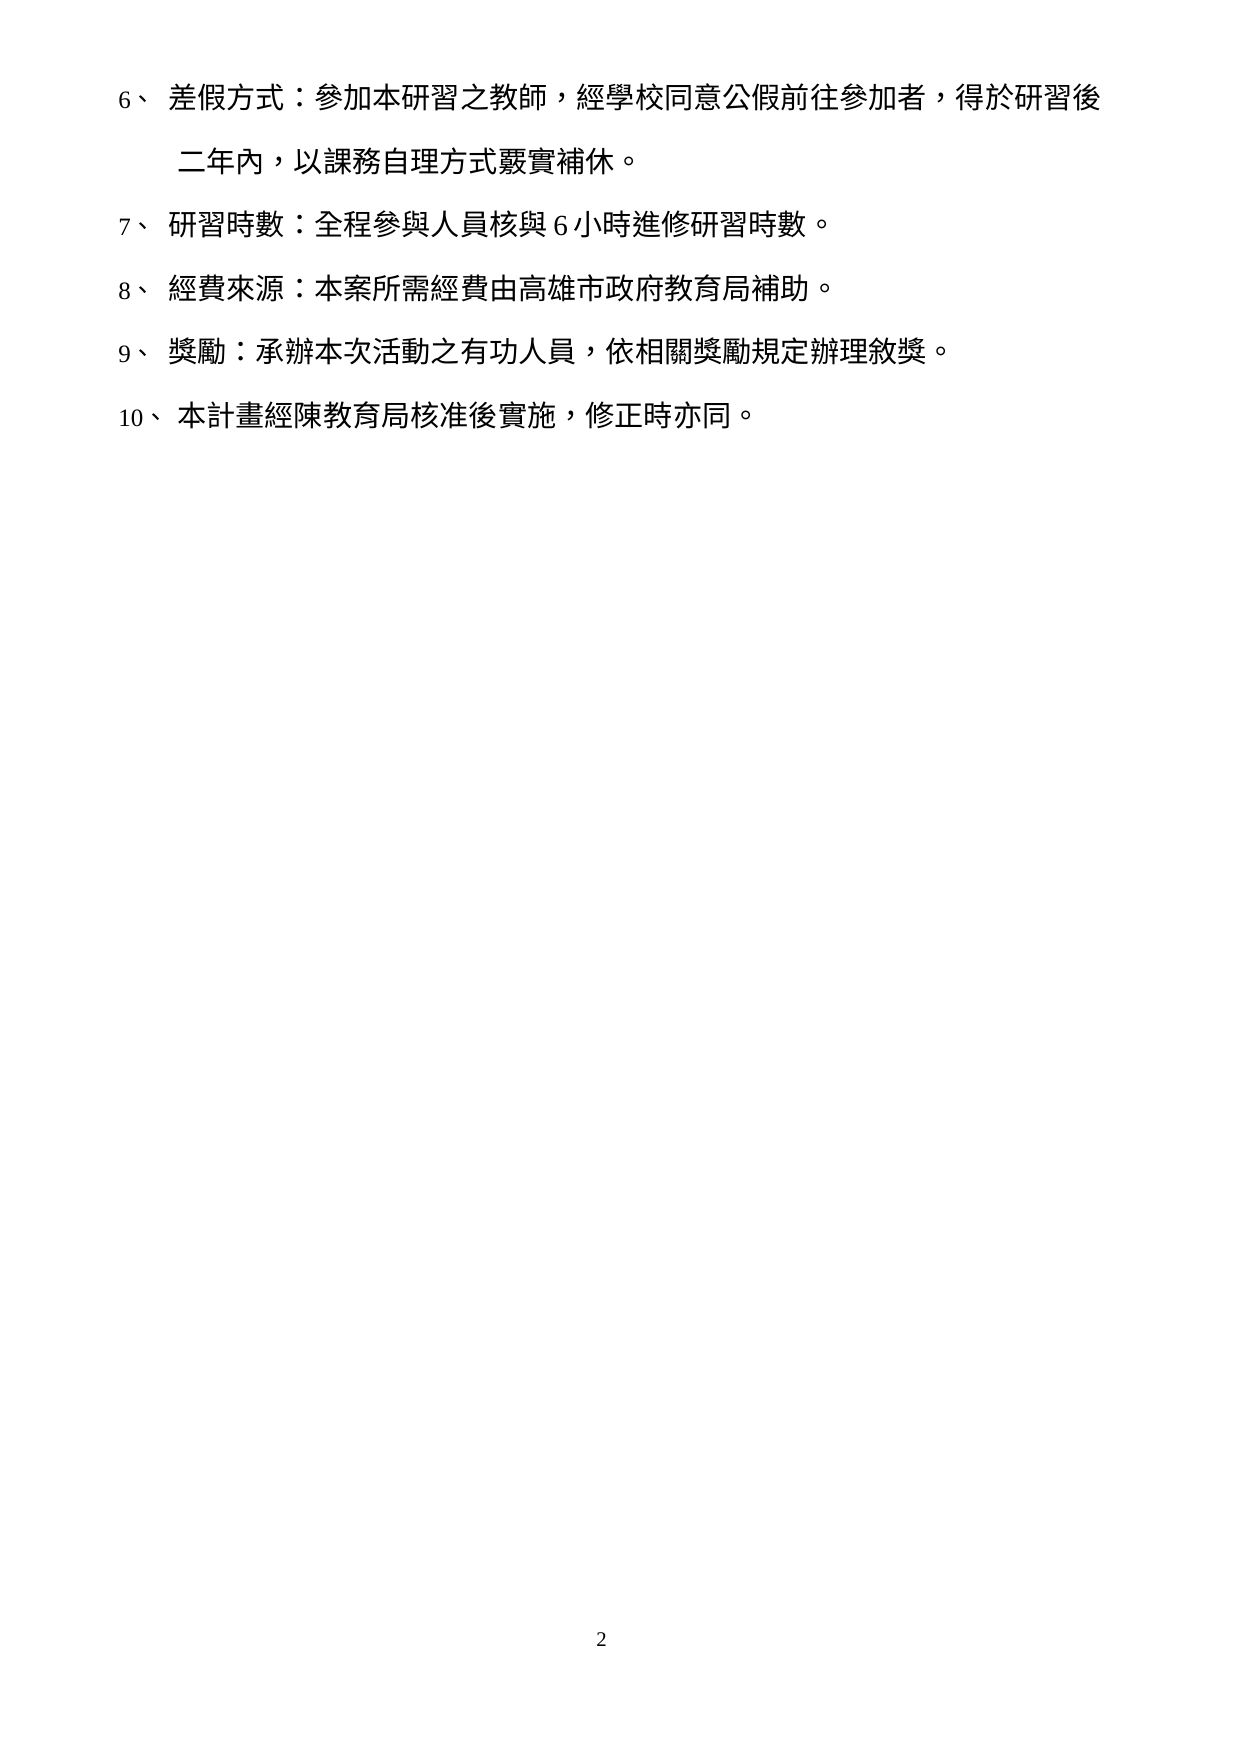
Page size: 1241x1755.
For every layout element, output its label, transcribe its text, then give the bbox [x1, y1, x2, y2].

list 差假方式：參加本研習之教師，經學校同意公假前往參加者，得於研習後二年內，以課務自理方式覈實補休。 [118, 75, 1122, 181]
list 經費來源：本案所需經費由高雄市政府教育局補助。 [118, 265, 1122, 308]
list 研習時數：全程參與人員核與6小時進修研習時數。 [118, 202, 1122, 244]
list 本計畫經陳教育局核准後實施，修正時亦同。 [118, 392, 1122, 434]
list 獎勵：承辦本次活動之有功人員，依相關獎勵規定辦理敘獎。 [118, 329, 1122, 371]
